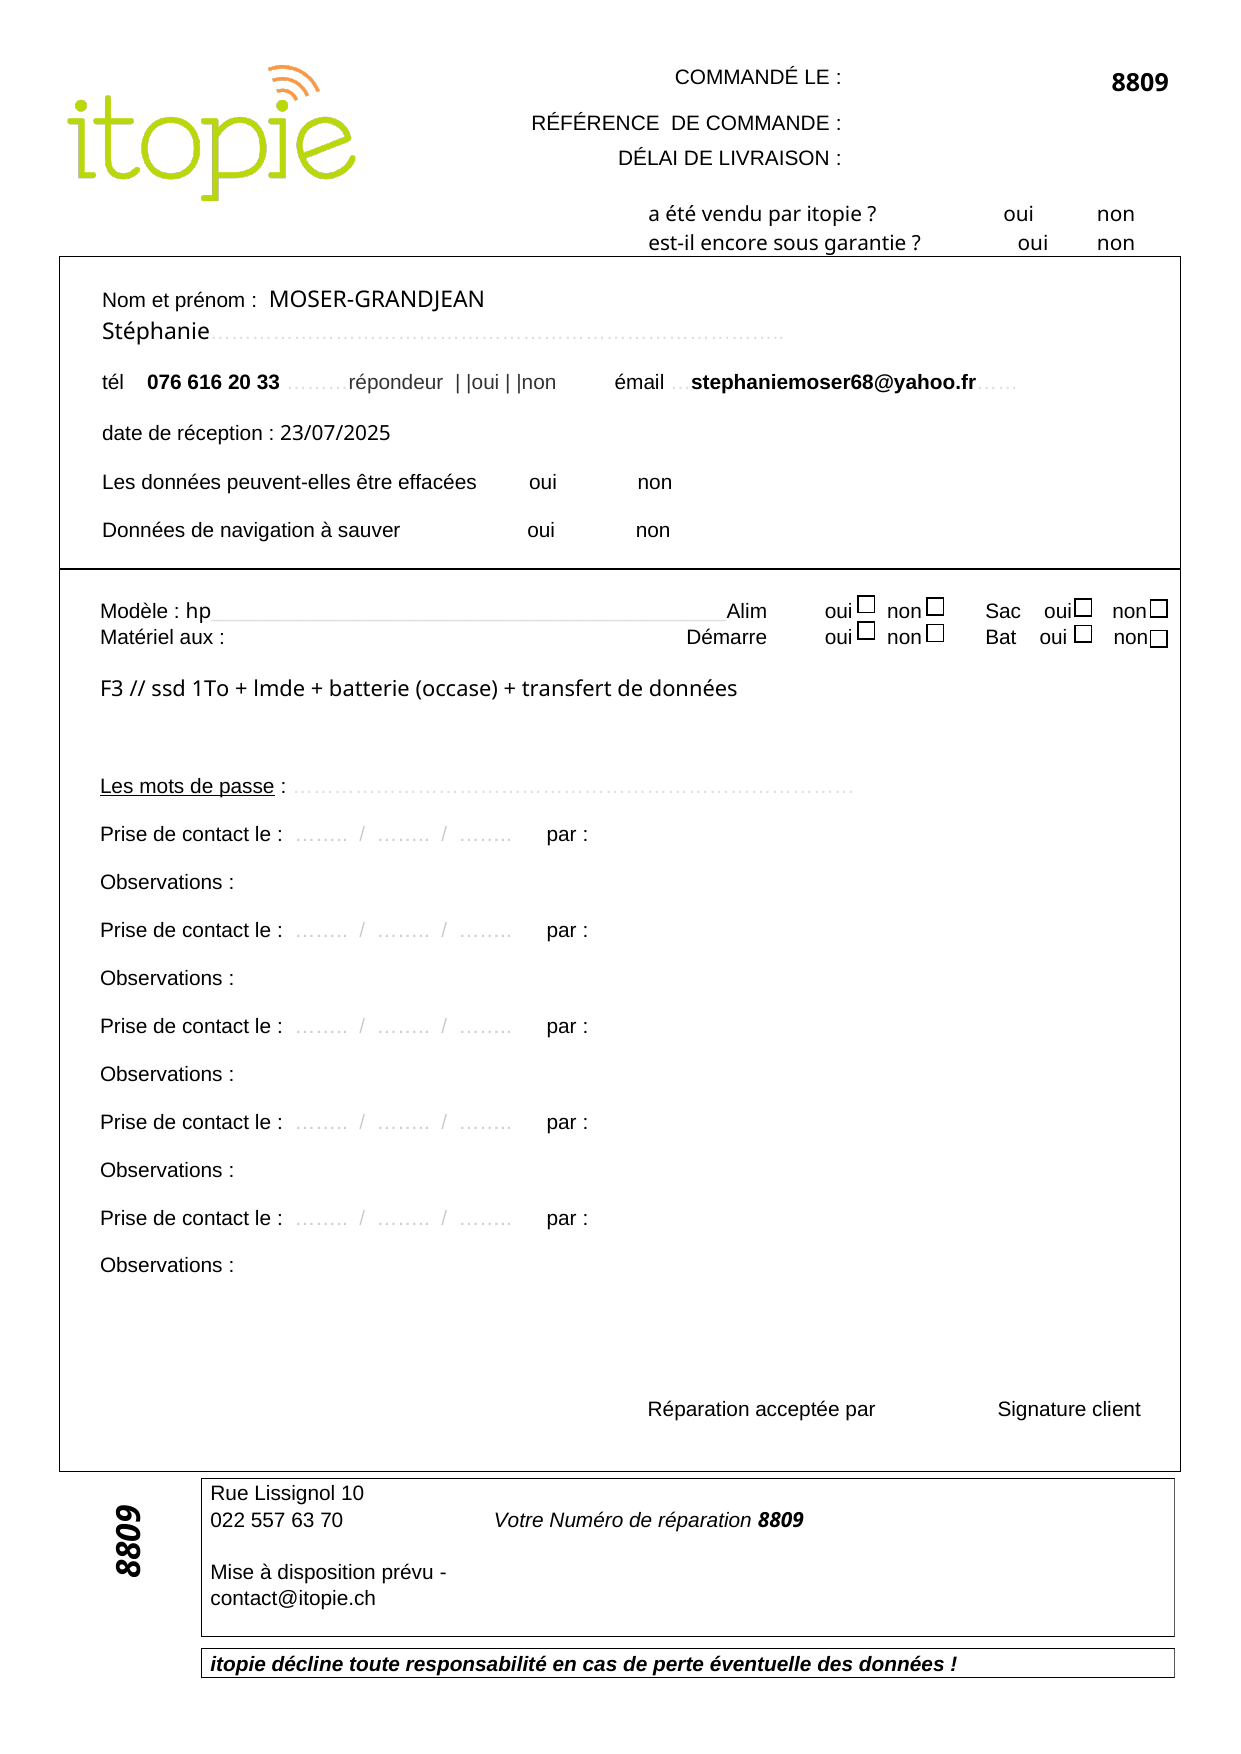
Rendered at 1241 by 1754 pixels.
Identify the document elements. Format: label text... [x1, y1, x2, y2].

text Les mots de passe : ……………………………………………………………………… [60, 771, 1180, 798]
text Nom et prénom : MOSER-GRANDJEAN Stéphanie……………………………………………………………………….. [60, 280, 1180, 346]
table_cell DÉLAI DE LIVRAISON : [490, 140, 847, 175]
text Les données peuvent-elles être effacées oui non [60, 467, 1180, 494]
text date de réception : 23/07/2025 [60, 414, 1180, 446]
text Données de navigation à sauver oui non [60, 515, 1180, 542]
text Prise de contact le : …….. / …….. / …….. par : [60, 1202, 1180, 1229]
table_header Rue Lissignol 10 022 557 63 70 Votre Numéro de réparation 8809 Mise à disposition prévu - contact@itopie.ch [195, 1472, 1180, 1642]
table_cell itopie décline toute responsabilité en cas de perte éventuelle des données ! [195, 1643, 1180, 1684]
table_cell [847, 140, 1180, 175]
text Observations : [60, 1058, 1180, 1086]
table_cell RÉFÉRENCE DE COMMANDE : [490, 105, 847, 140]
table_header 8809 [59, 1472, 195, 1684]
text Observations : [60, 963, 1180, 990]
text Prise de contact le : …….. / …….. / …….. par : [60, 1011, 1180, 1038]
table_header 8809 [847, 59, 1180, 104]
text a été vendu par itopie ? oui non [59, 199, 1181, 228]
picture [67, 65, 356, 201]
text Modèle : hp Alim oui non Sac oui non [60, 593, 856, 621]
text Observations : [60, 867, 1180, 894]
text Modèle : hp Alim oui non Sac oui non [948, 593, 1180, 621]
text Réparation acceptée par Signature client [60, 1394, 1180, 1421]
text tél 076 616 20 33 ………répondeur | |oui | |non émail …stephaniemoser68@yahoo.fr…… [60, 367, 1180, 394]
text Prise de contact le : …….. / …….. / …….. par : [60, 915, 1180, 942]
table_header COMMANDÉ LE : [490, 59, 847, 104]
text Prise de contact le : …….. / …….. / …….. par : [60, 1106, 1180, 1133]
text Matériel aux : Démarre oui non Bat oui non [60, 621, 1180, 648]
text est-il encore sous garantie ? oui non [59, 228, 1181, 256]
text Prise de contact le : …….. / …….. / …….. par : [60, 819, 1180, 846]
table_cell [847, 105, 1180, 140]
text Modèle : hp Alim oui non Sac oui non [879, 593, 925, 621]
text Observations : [60, 1250, 1180, 1277]
text Observations : [60, 1154, 1180, 1181]
text F3 // ssd 1To + lmde + batterie (occase) + transfert de données [60, 669, 1180, 702]
